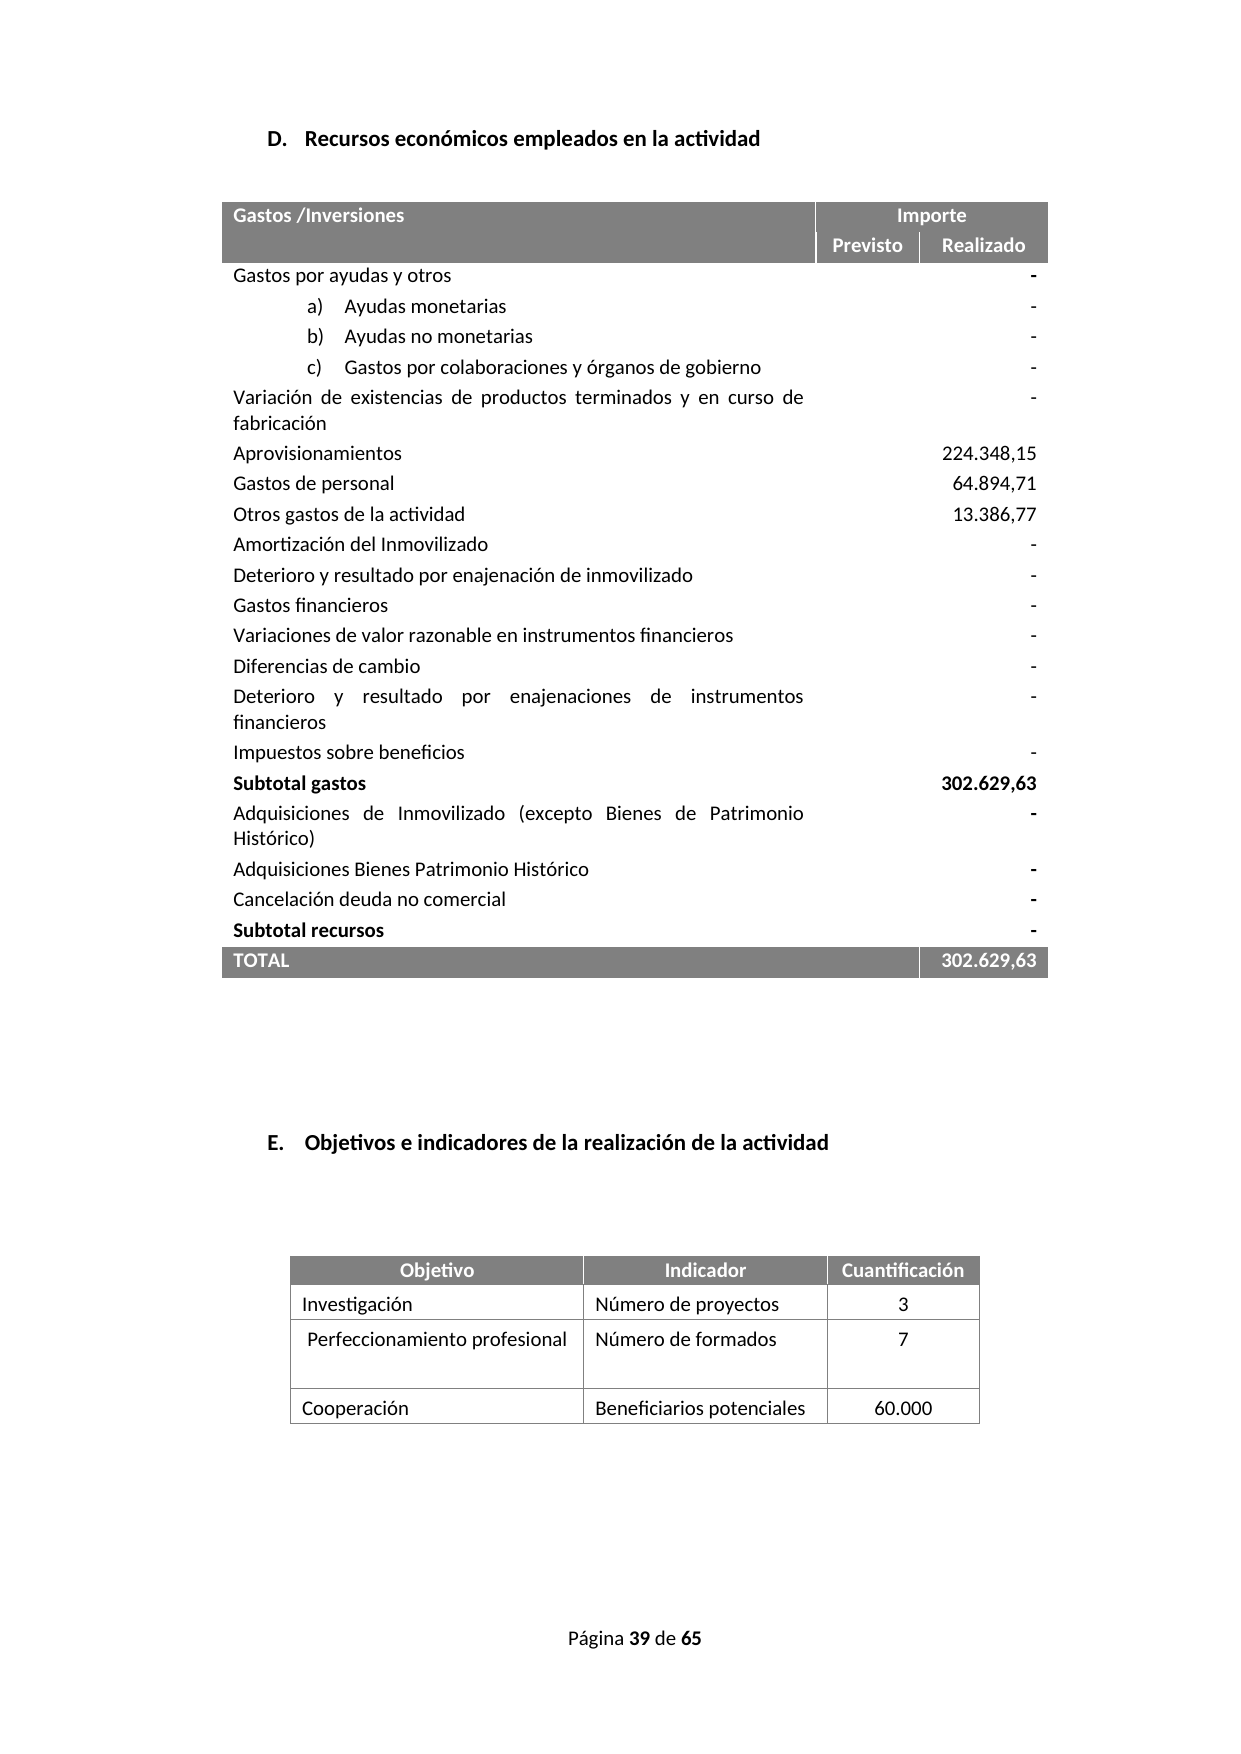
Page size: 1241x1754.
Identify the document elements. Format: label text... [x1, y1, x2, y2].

table_cell [816, 592, 919, 623]
table_cell Impuestos sobre beneficios [222, 739, 816, 770]
table_cell Diferencias de cambio [222, 653, 816, 683]
table_cell [816, 947, 919, 978]
table_cell [816, 293, 919, 323]
table_cell [816, 684, 919, 739]
table_cell - [920, 856, 1048, 886]
table_cell Ayudas monetarias [222, 293, 816, 323]
table_cell [222, 232, 815, 263]
table_header Importe [816, 202, 1048, 232]
list Recursos económicos empleados en la actividad [267, 124, 1107, 152]
table_cell [816, 471, 919, 501]
table_cell Amortización del Inmovilizado [222, 531, 816, 562]
table_cell Cooperación [291, 1389, 583, 1422]
table_cell Aprovisionamientos [222, 440, 816, 471]
table_cell - [920, 739, 1048, 770]
table_cell - [920, 263, 1048, 293]
table_cell Investigación [291, 1285, 583, 1319]
table_header Indicador [584, 1257, 827, 1284]
table_cell Gastos financieros [222, 592, 816, 623]
table_cell - [920, 324, 1048, 354]
table_cell [816, 623, 919, 653]
table_cell Adquisiciones Bienes Patrimonio Histórico [222, 856, 816, 886]
table_cell [816, 739, 919, 770]
table_cell 13.386,77 [920, 501, 1048, 531]
table_cell 302.629,63 [920, 947, 1048, 978]
table_cell [816, 384, 919, 440]
table_cell - [920, 592, 1048, 623]
table_cell 60.000 [828, 1389, 979, 1422]
table_cell [816, 562, 919, 592]
table_cell 302.629,63 [920, 770, 1048, 800]
table_cell Adquisiciones de Inmovilizado (excepto Bienes de Patrimonio Histórico) [222, 800, 816, 856]
table_cell Cancelación deuda no comercial [222, 886, 816, 917]
table_cell 3 [828, 1285, 979, 1319]
table_cell Variaciones de valor razonable en instrumentos financieros [222, 623, 816, 653]
table_cell Ayudas no monetarias [222, 324, 816, 354]
table_cell [816, 324, 919, 354]
table_cell - [920, 653, 1048, 683]
table_cell Previsto [817, 232, 919, 263]
table_header Gastos /Inversiones [222, 202, 815, 232]
table_cell Perfeccionamiento profesional [291, 1320, 583, 1388]
table_cell [816, 856, 919, 886]
table_cell - [920, 531, 1048, 562]
table_cell [816, 886, 919, 917]
list Objetivos e indicadores de la realización de la actividad [267, 1128, 1107, 1156]
table_cell TOTAL [222, 947, 816, 978]
table_cell [816, 531, 919, 562]
table_cell [816, 653, 919, 683]
table_cell - [920, 354, 1048, 384]
table_cell Número de formados [584, 1320, 827, 1388]
table_cell - [920, 384, 1048, 440]
table_cell Beneficiarios potenciales [584, 1389, 827, 1422]
table_cell [816, 501, 919, 531]
table_cell Subtotal gastos [222, 770, 816, 800]
table_cell Otros gastos de la actividad [222, 501, 816, 531]
table_cell [816, 440, 919, 471]
table_cell 224.348,15 [920, 440, 1048, 471]
table_cell Deterioro y resultado por enajenación de inmovilizado [222, 562, 816, 592]
table_cell - [920, 684, 1048, 739]
table_cell [816, 354, 919, 384]
table_cell [816, 263, 919, 293]
table_cell [816, 770, 919, 800]
table_cell [816, 917, 919, 947]
table_cell Deterioro y resultado por enajenaciones de instrumentos financieros [222, 684, 816, 739]
table_header Objetivo [291, 1257, 583, 1284]
table_cell Número de proyectos [584, 1285, 827, 1319]
table_cell Gastos de personal [222, 471, 816, 501]
table_cell Subtotal recursos [222, 917, 816, 947]
table_cell Variación de existencias de productos terminados y en curso de fabricación [222, 384, 816, 440]
table_cell 7 [828, 1320, 979, 1388]
table_header Cuantificación [828, 1257, 979, 1284]
table_cell - [920, 293, 1048, 323]
table_cell Gastos por ayudas y otros [222, 263, 816, 293]
table_cell - [920, 917, 1048, 947]
table_cell Gastos por colaboraciones y órganos de gobierno [222, 354, 816, 384]
table_cell - [920, 800, 1048, 856]
table_cell - [920, 562, 1048, 592]
table_cell 64.894,71 [920, 471, 1048, 501]
table_cell - [920, 623, 1048, 653]
table_cell - [920, 886, 1048, 917]
table_cell [816, 800, 919, 856]
table_cell Realizado [920, 232, 1048, 263]
